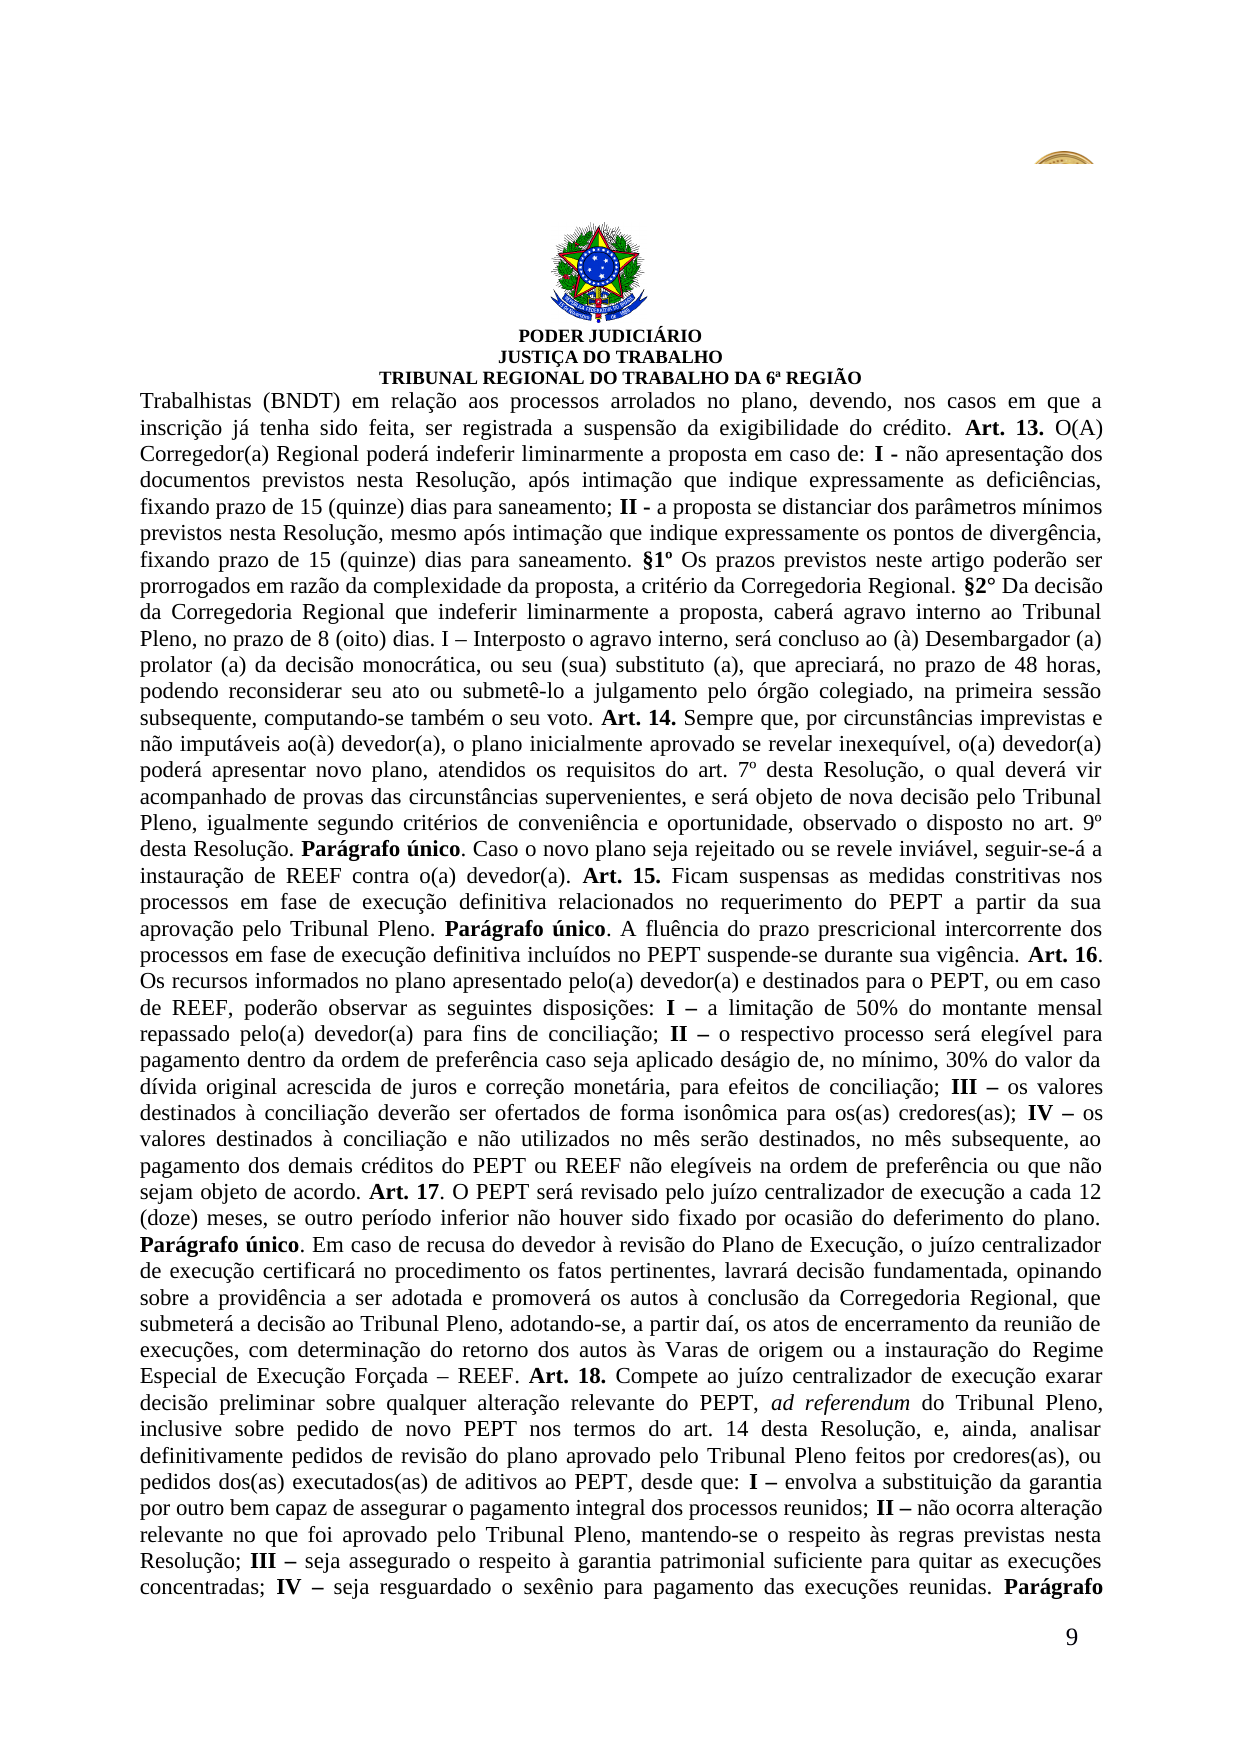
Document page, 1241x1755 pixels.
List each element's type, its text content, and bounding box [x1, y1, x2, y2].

text Trabalhistas (BNDT) em relação aos processos arrolados no plano, devendo, nos casos em que a inscrição já tenha sido feita, ser registrada a suspensão da exigibilidade do crédito. Art. 13. O(A) Corregedor(a) Regional poderá indeferir liminarmente a proposta em caso de: I - não apresentação dos documentos previstos nesta Resolução, após intimação que indique expressamente as deficiências, fixando prazo de 15 (quinze) dias para saneamento; II - a proposta se distanciar dos parâmetros mínimos previstos nesta Resolução, mesmo após intimação que indique expressamente os pontos de divergência, fixando prazo de 15 (quinze) dias para saneamento. §1º Os prazos previstos neste artigo poderão ser prorrogados em razão da complexidade da proposta, a critério da Corregedoria Regional. §2° Da decisão da Corregedoria Regional que indeferir liminarmente a proposta, caberá agravo interno ao Tribunal Pleno, no prazo de 8 (oito) dias. I – Interposto o agravo interno, será concluso ao (à) Desembargador (a) prolator (a) da decisão monocrática, ou seu (sua) substituto (a), que apreciará, no prazo de 48 horas, podendo reconsiderar seu ato ou submetê-lo a julgamento pelo órgão colegiado, na primeira sessão subsequente, computando-se também o seu voto. Art. 14. Sempre que, por circunstâncias imprevistas e não imputáveis ao(à) devedor(a), o plano inicialmente aprovado se revelar inexequível, o(a) devedor(a) poderá apresentar novo plano, atendidos os requisitos do art. 7º desta Resolução, o qual deverá vir acompanhado de provas das circunstâncias supervenientes, e será objeto de nova decisão pelo Tribunal Pleno, igualmente segundo critérios de conveniência e oportunidade, observado o disposto no art. 9º desta Resolução. Parágrafo único. Caso o novo plano seja rejeitado ou se revele inviável, seguir-se-á a instauração de REEF contra o(a) devedor(a). Art. 15. Ficam suspensas as medidas constritivas nos processos em fase de execução definitiva relacionados no requerimento do PEPT a partir da sua aprovação pelo Tribunal Pleno. Parágrafo único. A fluência do prazo prescricional intercorrente dos processos em fase de execução definitiva incluídos no PEPT suspende-se durante sua vigência. Art. 16. Os recursos informados no plano apresentado pelo(a) devedor(a) e destinados para o PEPT, ou em caso de REEF, poderão observar as seguintes disposições: I – a limitação de 50% do montante mensal repassado pelo(a) devedor(a) para fins de conciliação; II – o respectivo processo será elegível para pagamento dentro da ordem de preferência caso seja aplicado deságio de, no mínimo, 30% do valor da dívida original acrescida de juros e correção monetária, para efeitos de conciliação; III – os valores destinados à conciliação deverão ser ofertados de forma isonômica para os(as) credores(as); IV – os valores destinados à conciliação e não utilizados no mês serão destinados, no mês subsequente, ao pagamento dos demais créditos do PEPT ou REEF não elegíveis na ordem de preferência ou que não sejam objeto de acordo. Art. 17. O PEPT será revisado pelo juízo centralizador de execução a cada 12 (doze) meses, se outro período inferior não houver sido fixado por ocasião do deferimento do plano. Parágrafo único. Em caso de recusa do devedor à revisão do Plano de Execução, o juízo centralizador de execução certificará no procedimento os fatos pertinentes, lavrará decisão fundamentada, opinando sobre a providência a ser adotada e promoverá os autos à conclusão da Corregedoria Regional, que submeterá a decisão ao Tribunal Pleno, adotando-se, a partir daí, os atos de encerramento da reunião de execuções, com determinação do retorno dos autos às Varas de origem ou a instauração do Regime Especial de Execução Forçada – REEF. Art. 18. Compete ao juízo centralizador de execução exarar decisão preliminar sobre qualquer alteração relevante do PEPT, ad referendum do Tribunal Pleno, inclusive sobre pedido de novo PEPT nos termos do art. 14 desta Resolução, e, ainda, analisar definitivamente pedidos de revisão do plano aprovado pelo Tribunal Pleno feitos por credores(as), ou pedidos dos(as) executados(as) de aditivos ao PEPT, desde que: I – envolva a substituição da garantia por outro bem capaz de assegurar o pagamento integral dos processos reunidos; II – não ocorra alteração relevante no que foi aprovado pelo Tribunal Pleno, mantendo-se o respeito às regras previstas nesta Resolução; III – seja assegurado o respeito à garantia patrimonial suficiente para quitar as execuções concentradas; IV – seja resguardado o sexênio para pagamento das execuções reunidas. Parágrafo [139, 387, 1103, 1600]
